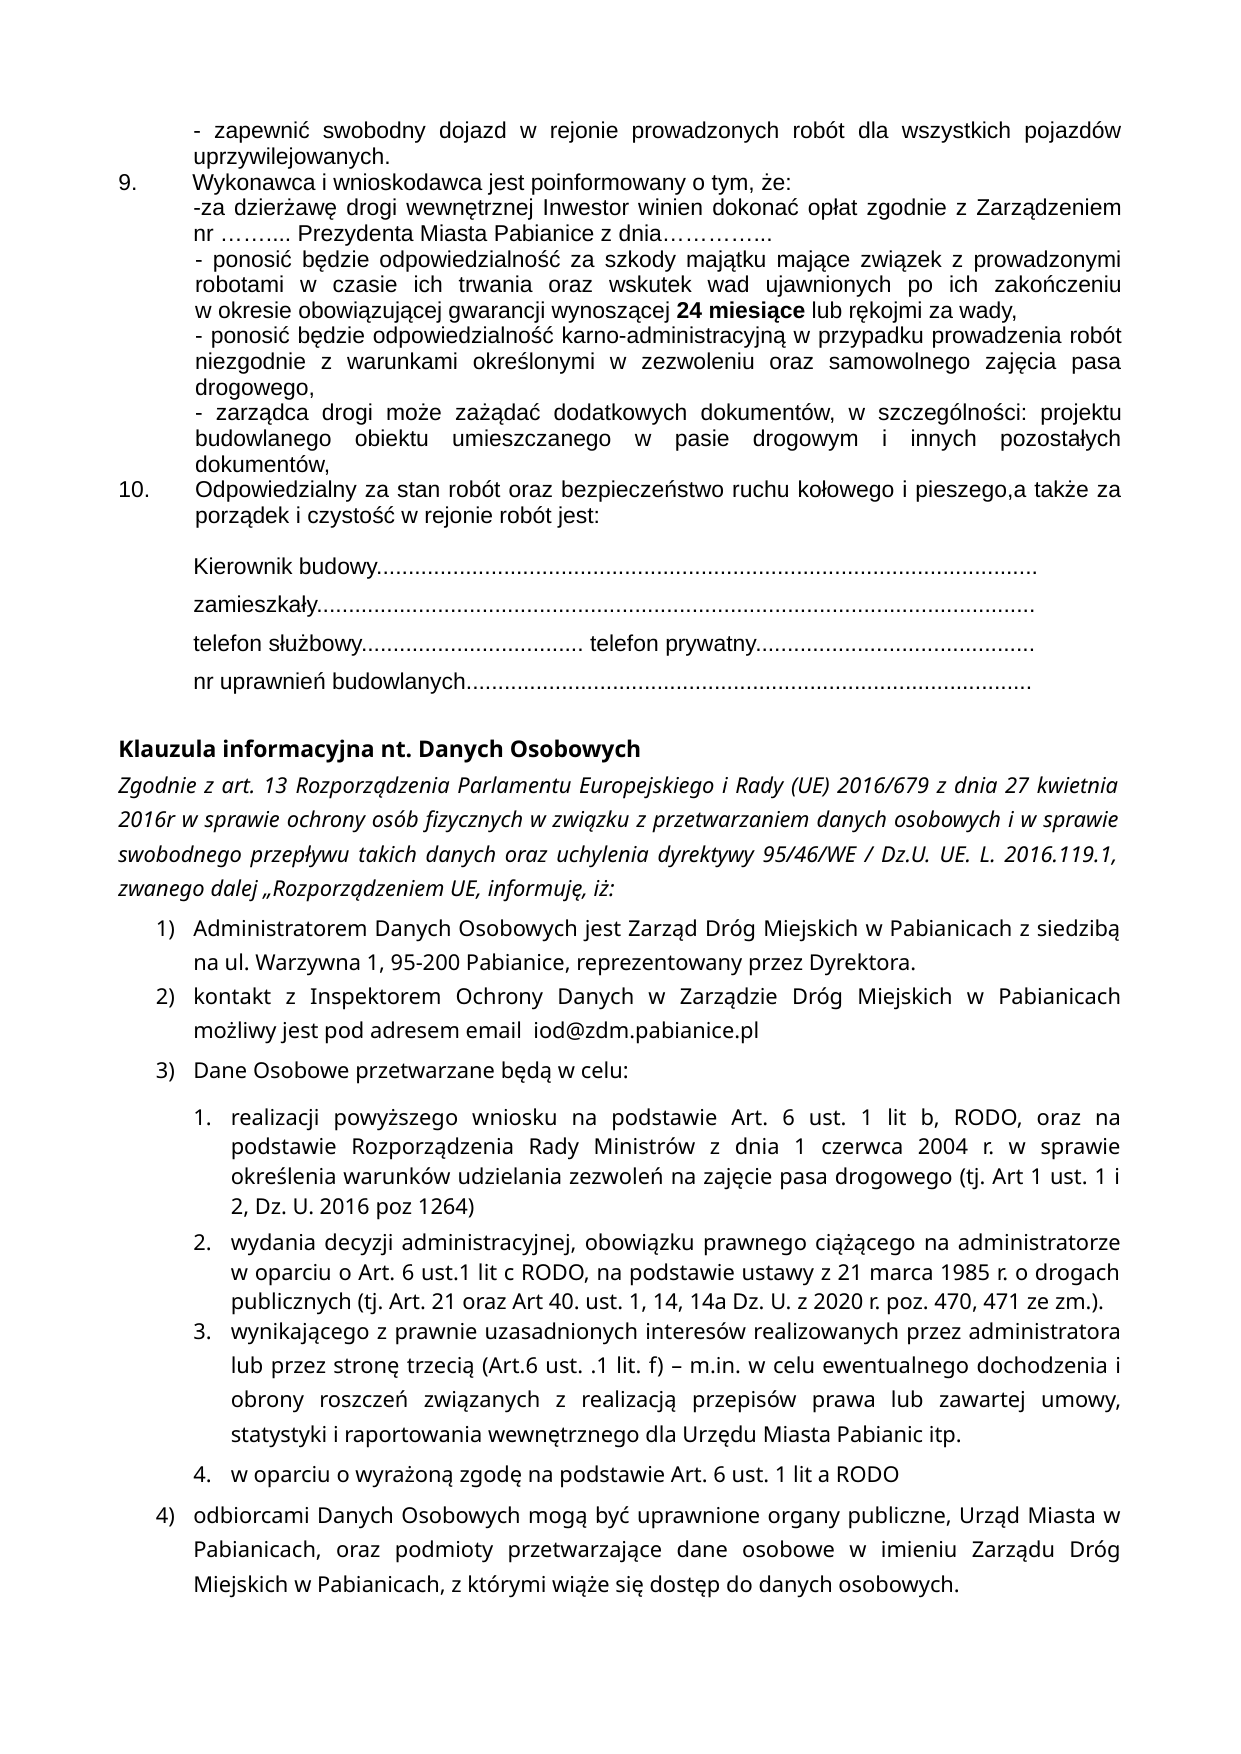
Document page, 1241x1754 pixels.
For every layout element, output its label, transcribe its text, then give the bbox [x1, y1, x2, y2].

list - zapewnić swobodny dojazd w rejonie prowadzonych robót dla wszystkich pojazdów uprzywilejowanych. [156, 118, 1122, 169]
text - ponosić będzie odpowiedzialność karno-administracyjną w przypadku prowadzenia robót niezgodnie z warunkami określonymi w zezwoleniu oraz samowolnego zajęcia pasa drogowego, [195, 323, 1122, 400]
text Klauzula informacyjna nt. Danych Osobowych [118, 733, 1122, 764]
text 9. Wykonawca i wnioskodawca jest poinformowany o tym, że: [118, 169, 1122, 195]
list Dane Osobowe przetwarzane będą w celu: [156, 1056, 1122, 1085]
list wynikającego z prawnie uzasadnionych interesów realizowanych przez administratora lub przez stronę trzecią (Art.6 ust. .1 lit. f) – m.in. w celu ewentualnego dochodzenia i obrony roszczeń związanych z realizacją przepisów prawa lub zawartej umowy, statystyki i raportowania wewnętrznego dla Urzędu Miasta Pabianic itp. [193, 1316, 1122, 1448]
text - zarządca drogi może zażądać dodatkowych dokumentów, w szczególności: projektu budowlanego obiektu umieszczanego w pasie drogowym i innych pozostałych dokumentów, [195, 400, 1122, 477]
list kontakt z Inspektorem Ochrony Danych w Zarządzie Dróg Miejskich w Pabianicach możliwy jest pod adresem email iod@zdm.pabianice.pl [156, 981, 1122, 1045]
list telefon służbowy................................... telefon prywatny............................................ [156, 631, 1122, 656]
list w oparciu o wyrażoną zgodę na podstawie Art. 6 ust. 1 lit a RODO [193, 1459, 1122, 1488]
text Zgodnie z art. 13 Rozporządzenia Parlamentu Europejskiego i Rady (UE) 2016/679 z dnia 27 kwietnia 2016r w sprawie ochrony osób fizycznych w związku z przetwarzaniem danych osobowych i w sprawie swobodnego przepływu takich danych oraz uchylenia dyrektywy 95/46/WE / Dz.U. UE. L. 2016.119.1, zwanego dalej „Rozporządzeniem UE, informuję, iż: [118, 770, 1122, 903]
list Administratorem Danych Osobowych jest Zarząd Dróg Miejskich w Pabianicach z siedzibą na ul. Warzywna 1, 95-200 Pabianice, reprezentowany przez Dyrektora. [156, 913, 1122, 977]
list nr uprawnień budowlanych......................................................................................... [156, 669, 1122, 695]
list Kierownik budowy........................................................................................................ [156, 554, 1122, 579]
list wydania decyzji administracyjnej, obowiązku prawnego ciążącego na administratorze w oparciu o Art. 6 ust.1 lit c RODO, na podstawie ustawy z 21 marca 1985 r. o drogach publicznych (tj. Art. 21 oraz Art 40. ust. 1, 14, 14a Dz. U. z 2020 r. poz. 470, 471 ze zm.). [193, 1227, 1122, 1316]
list odbiorcami Danych Osobowych mogą być uprawnione organy publiczne, Urząd Miasta w Pabianicach, oraz podmioty przetwarzające dane osobowe w imieniu Zarządu Dróg Miejskich w Pabianicach, z którymi wiąże się dostęp do danych osobowych. [156, 1500, 1122, 1598]
list -za dzierżawę drogi wewnętrznej Inwestor winien dokonać opłat zgodnie z Zarządzeniem nr …….... Prezydenta Miasta Pabianice z dnia…………... [156, 195, 1122, 246]
text 10. Odpowiedzialny za stan robót oraz bezpieczeństwo ruchu kołowego i pieszego,a także za porządek i czystość w rejonie robót jest: [118, 477, 1122, 528]
list zamieszkały................................................................................................................. [156, 592, 1122, 618]
list realizacji powyższego wniosku na podstawie Art. 6 ust. 1 lit b, RODO, oraz na podstawie Rozporządzenia Rady Ministrów z dnia 1 czerwca 2004 r. w sprawie określenia warunków udzielania zezwoleń na zajęcie pasa drogowego (tj. Art 1 ust. 1 i 2, Dz. U. 2016 poz 1264) [193, 1102, 1122, 1221]
text - ponosić będzie odpowiedzialność za szkody majątku mające związek z prowadzonymi robotami w czasie ich trwania oraz wskutek wad ujawnionych po ich zakończeniu w okresie obowiązującej gwarancji wynoszącej 24 miesiące lub rękojmi za wady, [195, 246, 1122, 323]
